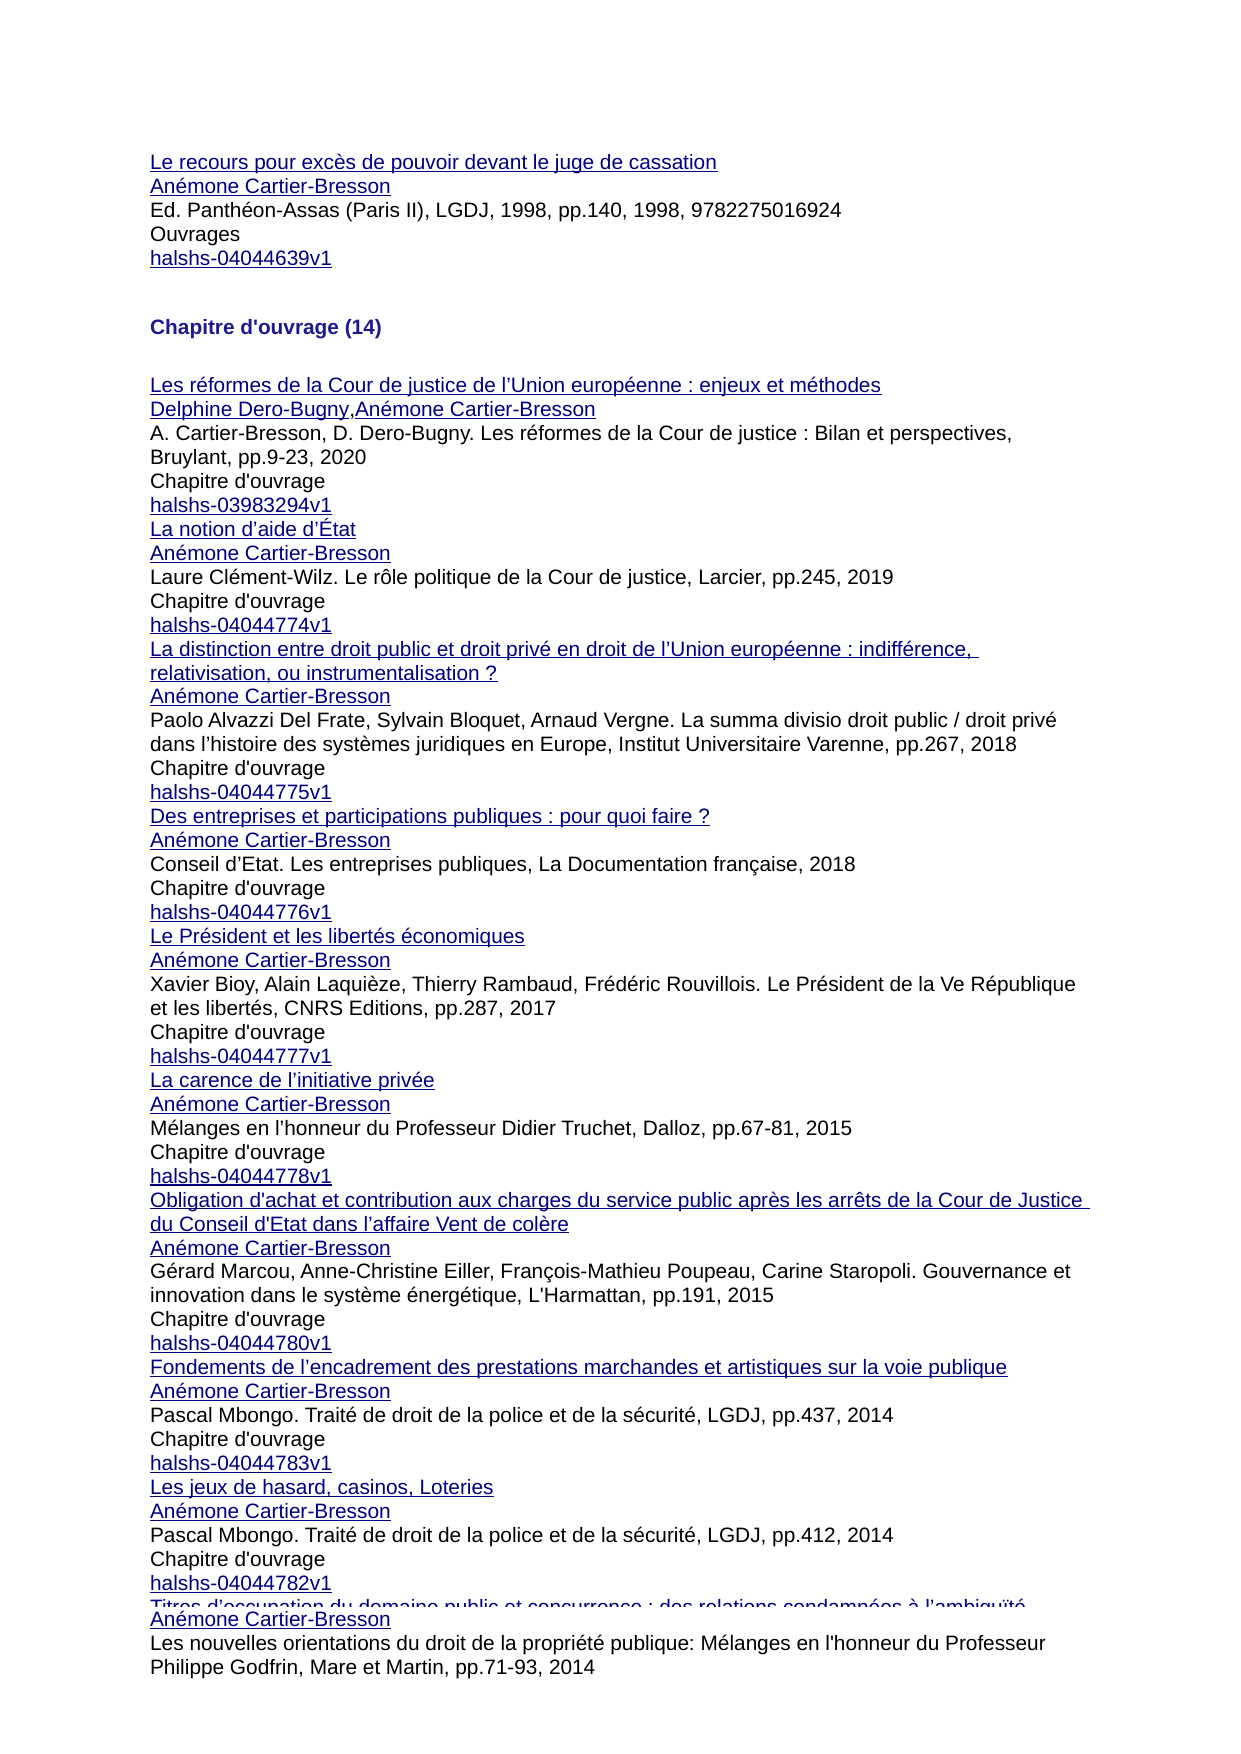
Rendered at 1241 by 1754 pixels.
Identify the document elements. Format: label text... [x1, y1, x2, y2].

table_cell Le Président et les libertés économiques Anémone Cartier-Bresson Xavier Bioy, Alain Laquièze, Thierry Rambaud, Frédéric Rouvillois. Le Président de la Ve République et les libertés, CNRS Editions, pp.287, 2017 Chapitre d'ouvrage halshs-04044777v1 [150, 924, 1090, 1068]
table_cell Fondements de l’encadrement des prestations marchandes et artistiques sur la voie publique Anémone Cartier-Bresson Pascal Mbongo. Traité de droit de la police et de la sécurité, LGDJ, pp.437, 2014 Chapitre d'ouvrage halshs-04044783v1 [150, 1355, 1090, 1475]
table_cell La distinction entre droit public et droit privé en droit de l’Union européenne : indifférence, relativisation, ou instrumentalisation ? Anémone Cartier-Bresson Paolo Alvazzi Del Frate, Sylvain Bloquet, Arnaud Vergne. La summa divisio droit public / droit privé dans l’histoire des systèmes juridiques en Europe, Institut Universitaire Varenne, pp.267, 2018 Chapitre d'ouvrage halshs-04044775v1 [150, 636, 1090, 804]
table_cell Les jeux de hasard, casinos, Loteries Anémone Cartier-Bresson Pascal Mbongo. Traité de droit de la police et de la sécurité, LGDJ, pp.412, 2014 Chapitre d'ouvrage halshs-04044782v1 [150, 1475, 1090, 1595]
table_cell Titres d’occupation du domaine public et concurrence : des relations condamnées à l’ambiguïté Anémone Cartier-Bresson Les nouvelles orientations du droit de la propriété publique: Mélanges en l'honneur du Professeur Philippe Godfrin, Mare et Martin, pp.71-93, 2014 [150, 1595, 1090, 1679]
table_cell La notion d’aide d’État Anémone Cartier-Bresson Laure Clément-Wilz. Le rôle politique de la Cour de justice, Larcier, pp.245, 2019 Chapitre d'ouvrage halshs-04044774v1 [150, 517, 1090, 636]
table_cell Obligation d'achat et contribution aux charges du service public après les arrêts de la Cour de Justice [150, 1188, 1090, 1208]
table_header Les réformes de la Cour de justice de l’Union européenne : enjeux et méthodes Delphine Dero-Bugny,Anémone Cartier-Bresson A. Cartier-Bresson, D. Dero-Bugny. Les réformes de la Cour de justice : Bilan et perspectives, Bruylant, pp.9-23, 2020 Chapitre d'ouvrage halshs-03983294v1 [150, 373, 1090, 517]
table_cell Le recours pour excès de pouvoir devant le juge de cassation Anémone Cartier-Bresson Ed. Panthéon-Assas (Paris II), LGDJ, 1998, pp.140, 1998, 9782275016924 Ouvrages halshs-04044639v1 [150, 150, 1090, 270]
table_cell du Conseil d'Etat dans l’affaire Vent de colère Anémone Cartier-Bresson Gérard Marcou, Anne-Christine Eiller, François-Mathieu Poupeau, Carine Staropoli. Gouvernance et innovation dans le système énergétique, L'Harmattan, pp.191, 2015 Chapitre d'ouvrage halshs-04044780v1 [150, 1209, 1090, 1355]
table_cell La carence de l’initiative privée Anémone Cartier-Bresson Mélanges en l’honneur du Professeur Didier Truchet, Dalloz, pp.67-81, 2015 Chapitre d'ouvrage halshs-04044778v1 [150, 1068, 1090, 1187]
subtitle Chapitre d'ouvrage (14) [150, 314, 1090, 338]
table_cell Des entreprises et participations publiques : pour quoi faire ? Anémone Cartier-Bresson Conseil d’Etat. Les entreprises publiques, La Documentation française, 2018 Chapitre d'ouvrage halshs-04044776v1 [150, 804, 1090, 924]
